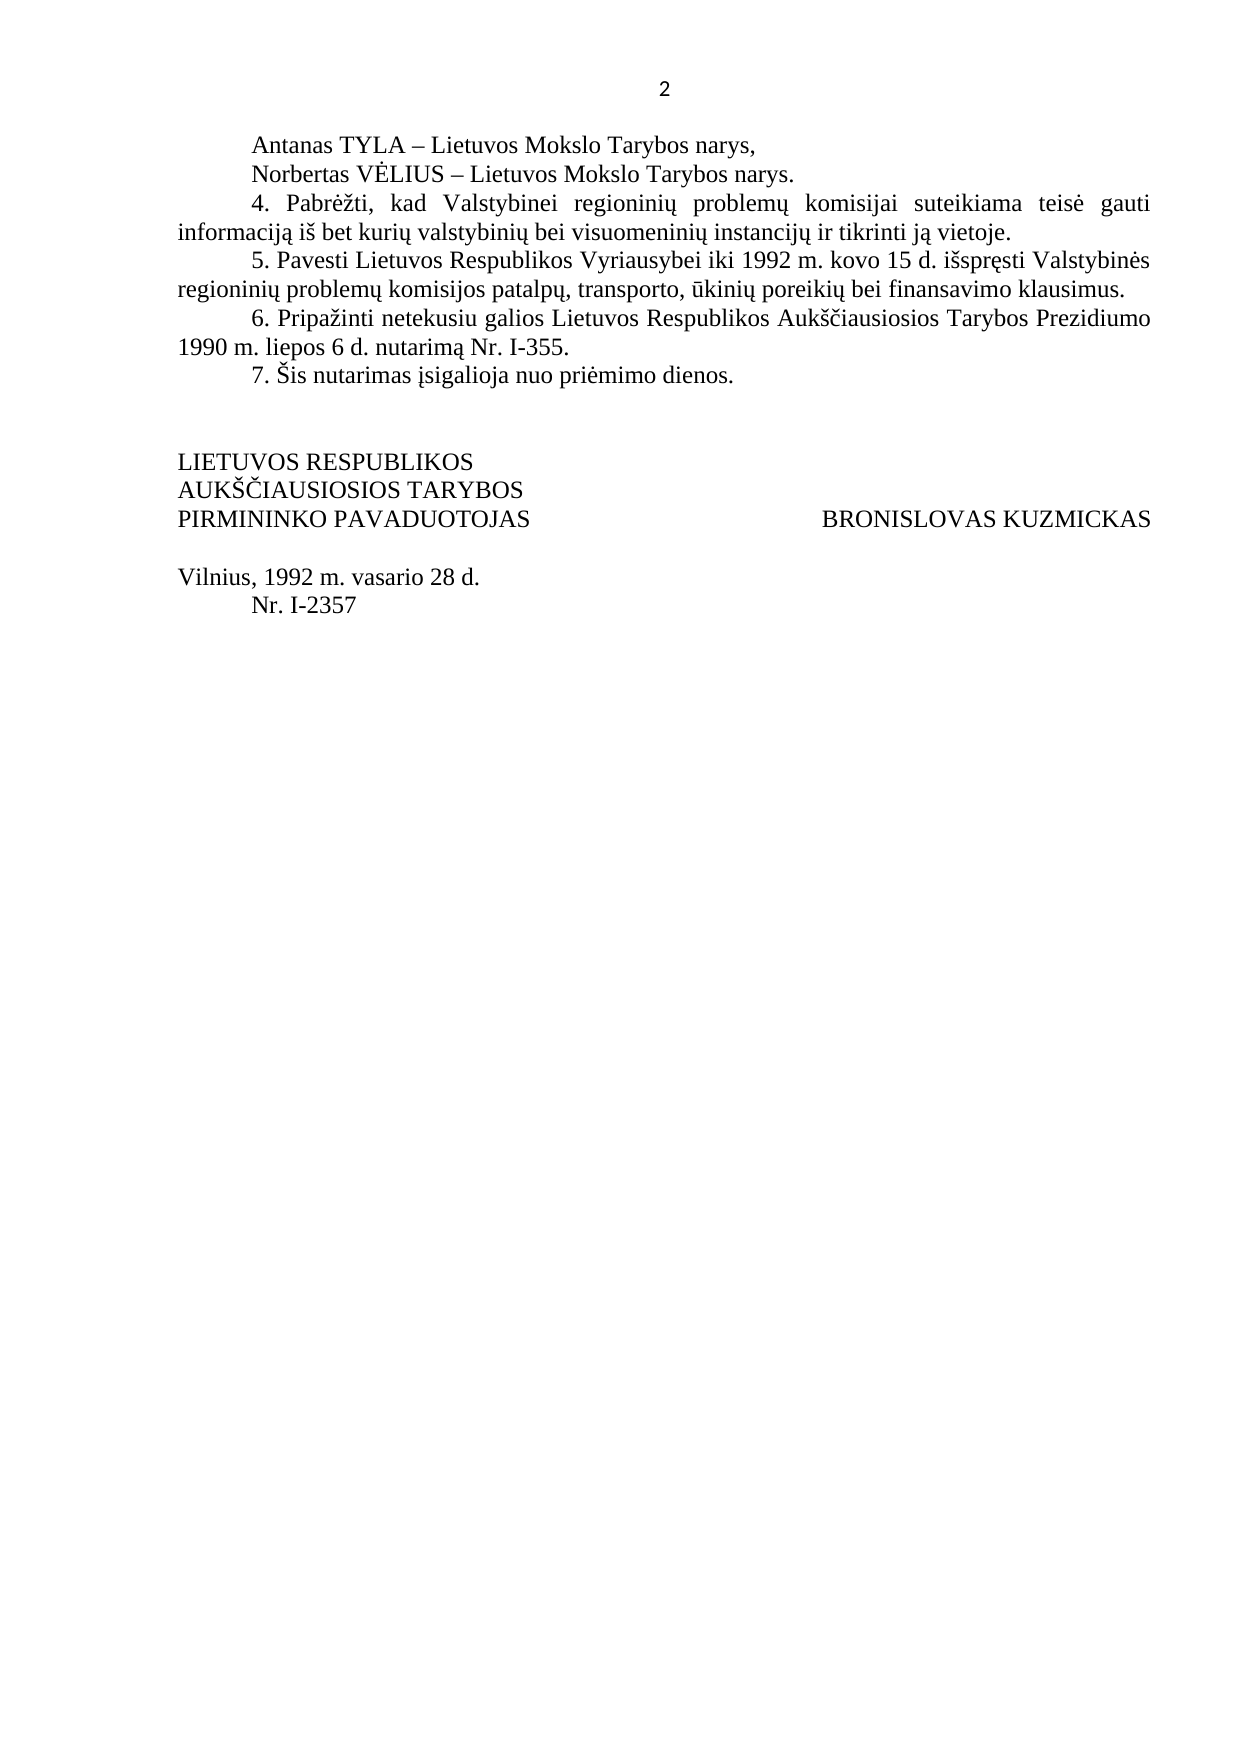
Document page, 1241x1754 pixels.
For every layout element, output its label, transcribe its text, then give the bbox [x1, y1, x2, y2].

text 6. Pripažinti netekusiu galios Lietuvos Respublikos Aukščiausiosios Tarybos Prezidiumo 1990 m. liepos 6 d. nutarimą Nr. I-355. [177, 303, 1152, 361]
text Antanas TYLA – Lietuvos Mokslo Tarybos narys, [177, 131, 1152, 159]
text 7. Šis nutarimas įsigalioja nuo priėmimo dienos. [177, 361, 1152, 389]
text Norbertas VĖLIUS – Lietuvos Mokslo Tarybos narys. [177, 159, 1152, 188]
text Vilnius, 1992 m. vasario 28 d. [177, 562, 1152, 591]
text PIRMININKO PAVADUOTOJAS BRONISLOVAS KUZMICKAS [177, 504, 1152, 533]
text 5. Pavesti Lietuvos Respublikos Vyriausybei iki 1992 m. kovo 15 d. išspręsti Valstybinės regioninių problemų komisijos patalpų, transporto, ūkinių poreikių bei finansavimo klausimus. [177, 246, 1152, 303]
text Nr. I-2357 [177, 591, 1152, 619]
text LIETUVOS RESPUBLIKOS [177, 447, 1152, 476]
text AUKŠČIAUSIOSIOS TARYBOS [177, 476, 1152, 504]
text 4. Pabrėžti, kad Valstybinei regioninių problemų komisijai suteikiama teisė gauti informaciją iš bet kurių valstybinių bei visuomeninių instancijų ir tikrinti ją vietoje. [177, 188, 1152, 246]
